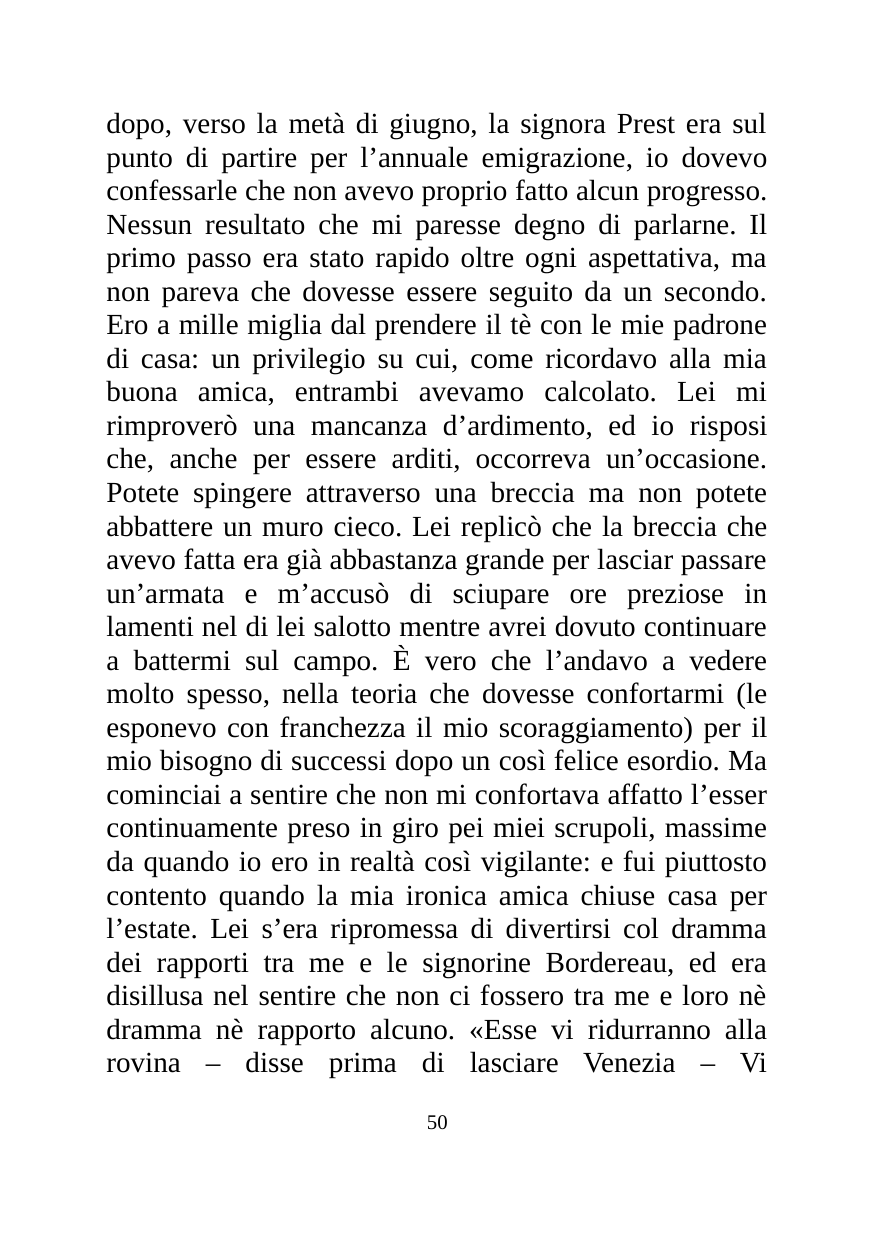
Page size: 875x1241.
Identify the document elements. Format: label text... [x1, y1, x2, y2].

text dopo, verso la metà di giugno, la signora Prest era sul punto di partire per l’annuale emigrazione, io dovevo confessarle che non avevo proprio fatto alcun progresso. Nessun resultato che mi paresse degno di parlarne. Il primo passo era stato rapido oltre ogni aspettativa, ma non pareva che dovesse essere seguito da un secondo. Ero a mille miglia dal prendere il tè con le mie padrone di casa: un privilegio su cui, come ricordavo alla mia buona amica, entrambi avevamo calcolato. Lei mi rimproverò una mancanza d’ardimento, ed io risposi che, anche per essere arditi, occorreva un’occasione. Potete spingere attraverso una breccia ma non potete abbattere un muro cieco. Lei replicò che la breccia che avevo fatta era già abbastanza grande per lasciar passare un’armata e m’accusò di sciupare ore preziose in lamenti nel di lei salotto mentre avrei dovuto continuare a battermi sul campo. È vero che l’andavo a vedere molto spesso, nella teoria che dovesse confortarmi (le esponevo con franchezza il mio scoraggiamento) per il mio bisogno di successi dopo un così felice esordio. Ma cominciai a sentire che non mi confortava affatto l’esser continuamente preso in giro pei miei scrupoli, massime da quando io ero in realtà così vigilante: e fui piuttosto contento quando la mia ironica amica chiuse casa per l’estate. Lei s’era ripromessa di divertirsi col dramma dei rapporti tra me e le signorine Bordereau, ed era disillusa nel sentire che non ci fossero tra me e loro nè dramma nè rapporto alcuno. «Esse vi ridurranno alla rovina – disse prima di lasciare Venezia – Vi [106, 106, 768, 1079]
